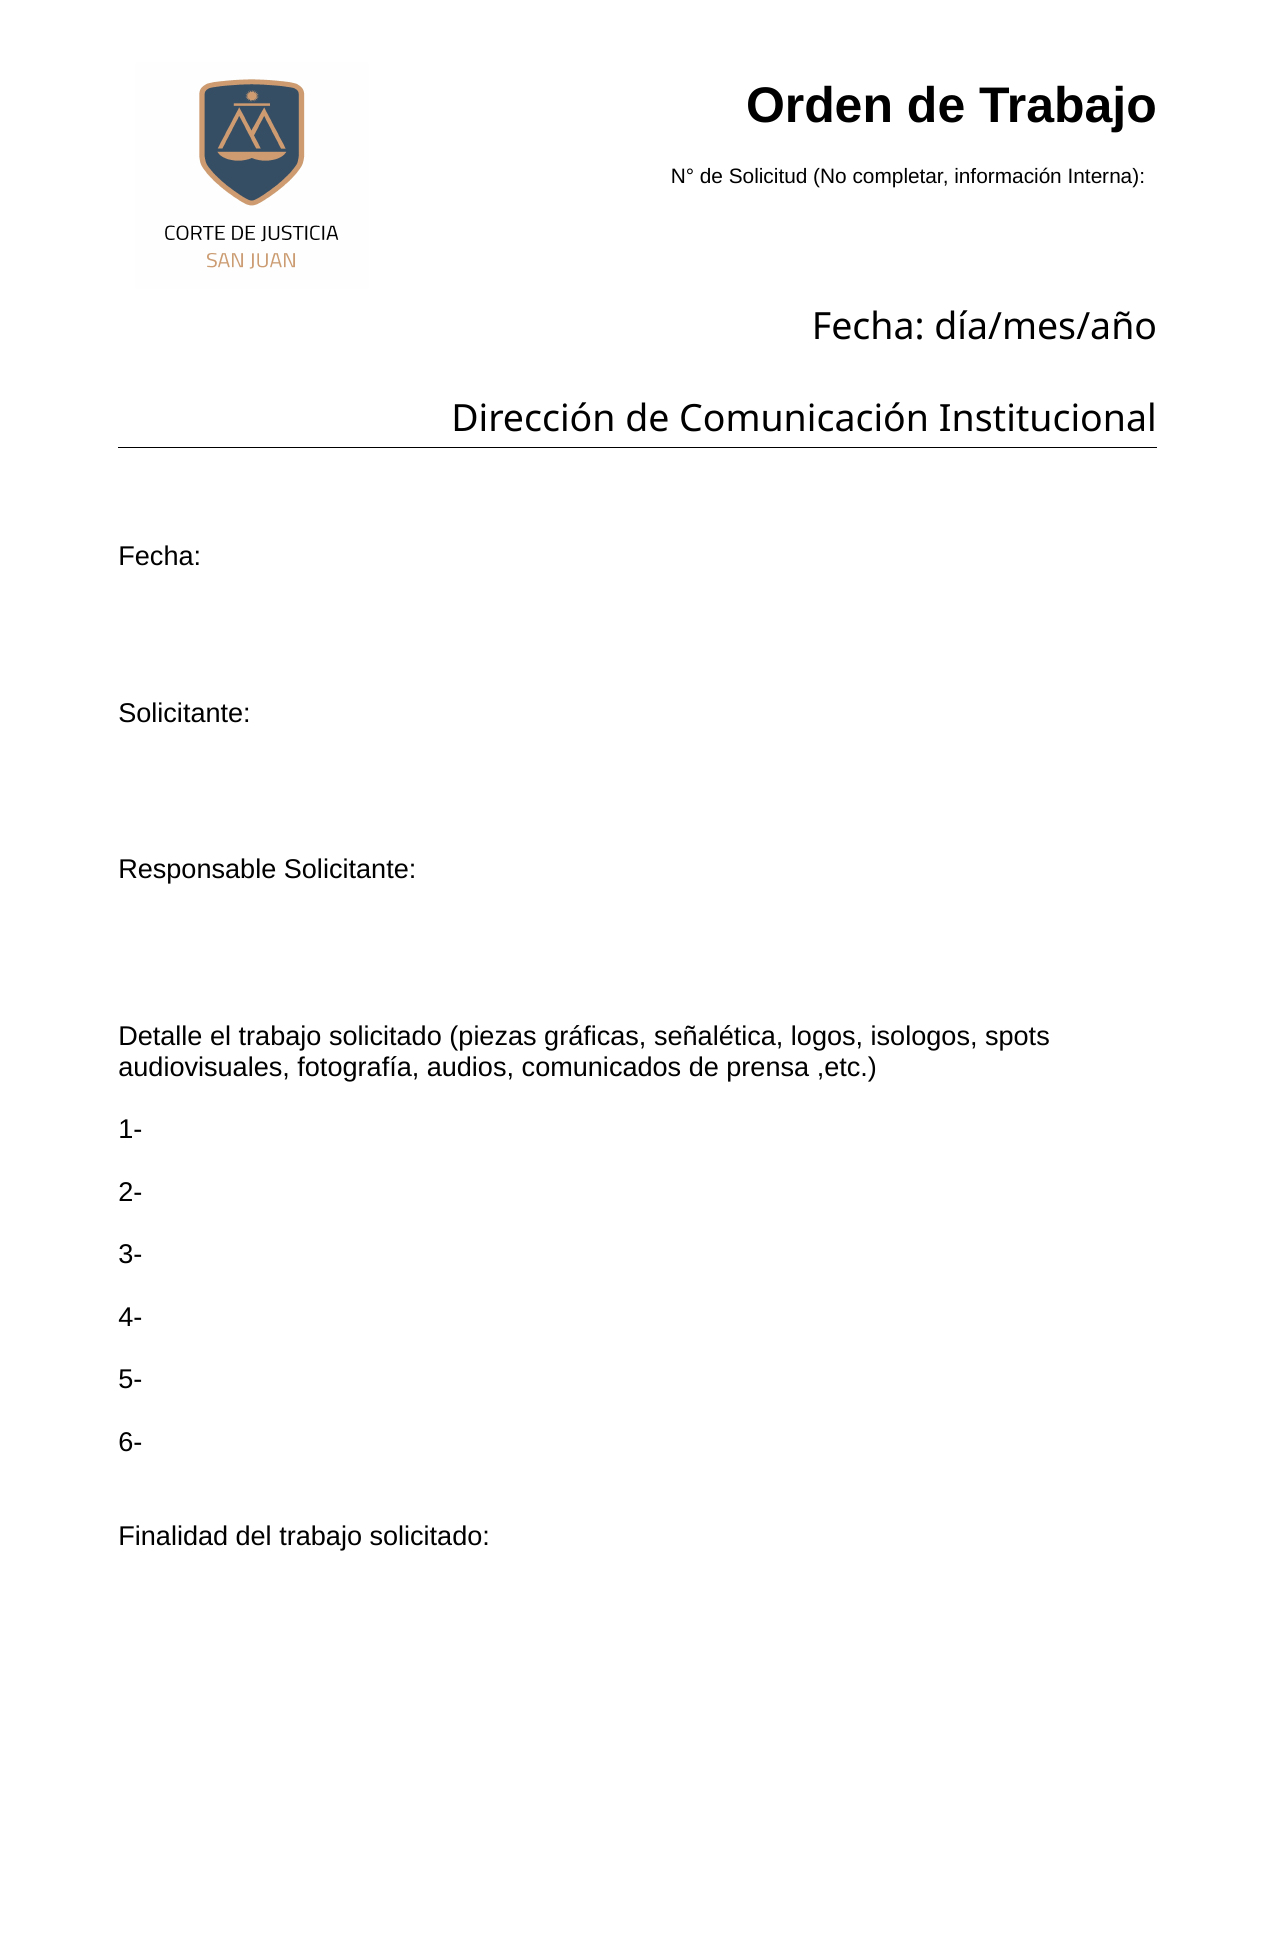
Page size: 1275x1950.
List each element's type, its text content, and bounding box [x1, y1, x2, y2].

subtitle Orden de Trabajo [370, 75, 1157, 132]
text 2- [118, 1176, 1157, 1207]
text Solicitante: [118, 697, 1157, 728]
text Fecha: [118, 540, 1157, 572]
text N° de Solicitud (No completar, información Interna): [370, 164, 1157, 188]
text 3- [118, 1238, 1157, 1269]
subtitle [118, 75, 134, 132]
text Detalle el trabajo solicitado (piezas gráficas, señalética, logos, isologos, spots audiovisuales, fotografía, audios, comunicados de prensa ,etc.) [118, 1019, 1157, 1082]
text Finalidad del trabajo solicitado: [118, 1519, 1157, 1551]
list Fecha: día/mes/año [118, 299, 1157, 350]
text 5- [118, 1363, 1157, 1394]
text 4- [118, 1301, 1157, 1332]
picture [134, 62, 370, 289]
text Responsable Solicitante: [118, 853, 1157, 884]
text 6- [118, 1426, 1157, 1457]
list Dirección de Comunicación Institucional [118, 391, 1157, 447]
text 1- [118, 1113, 1157, 1144]
